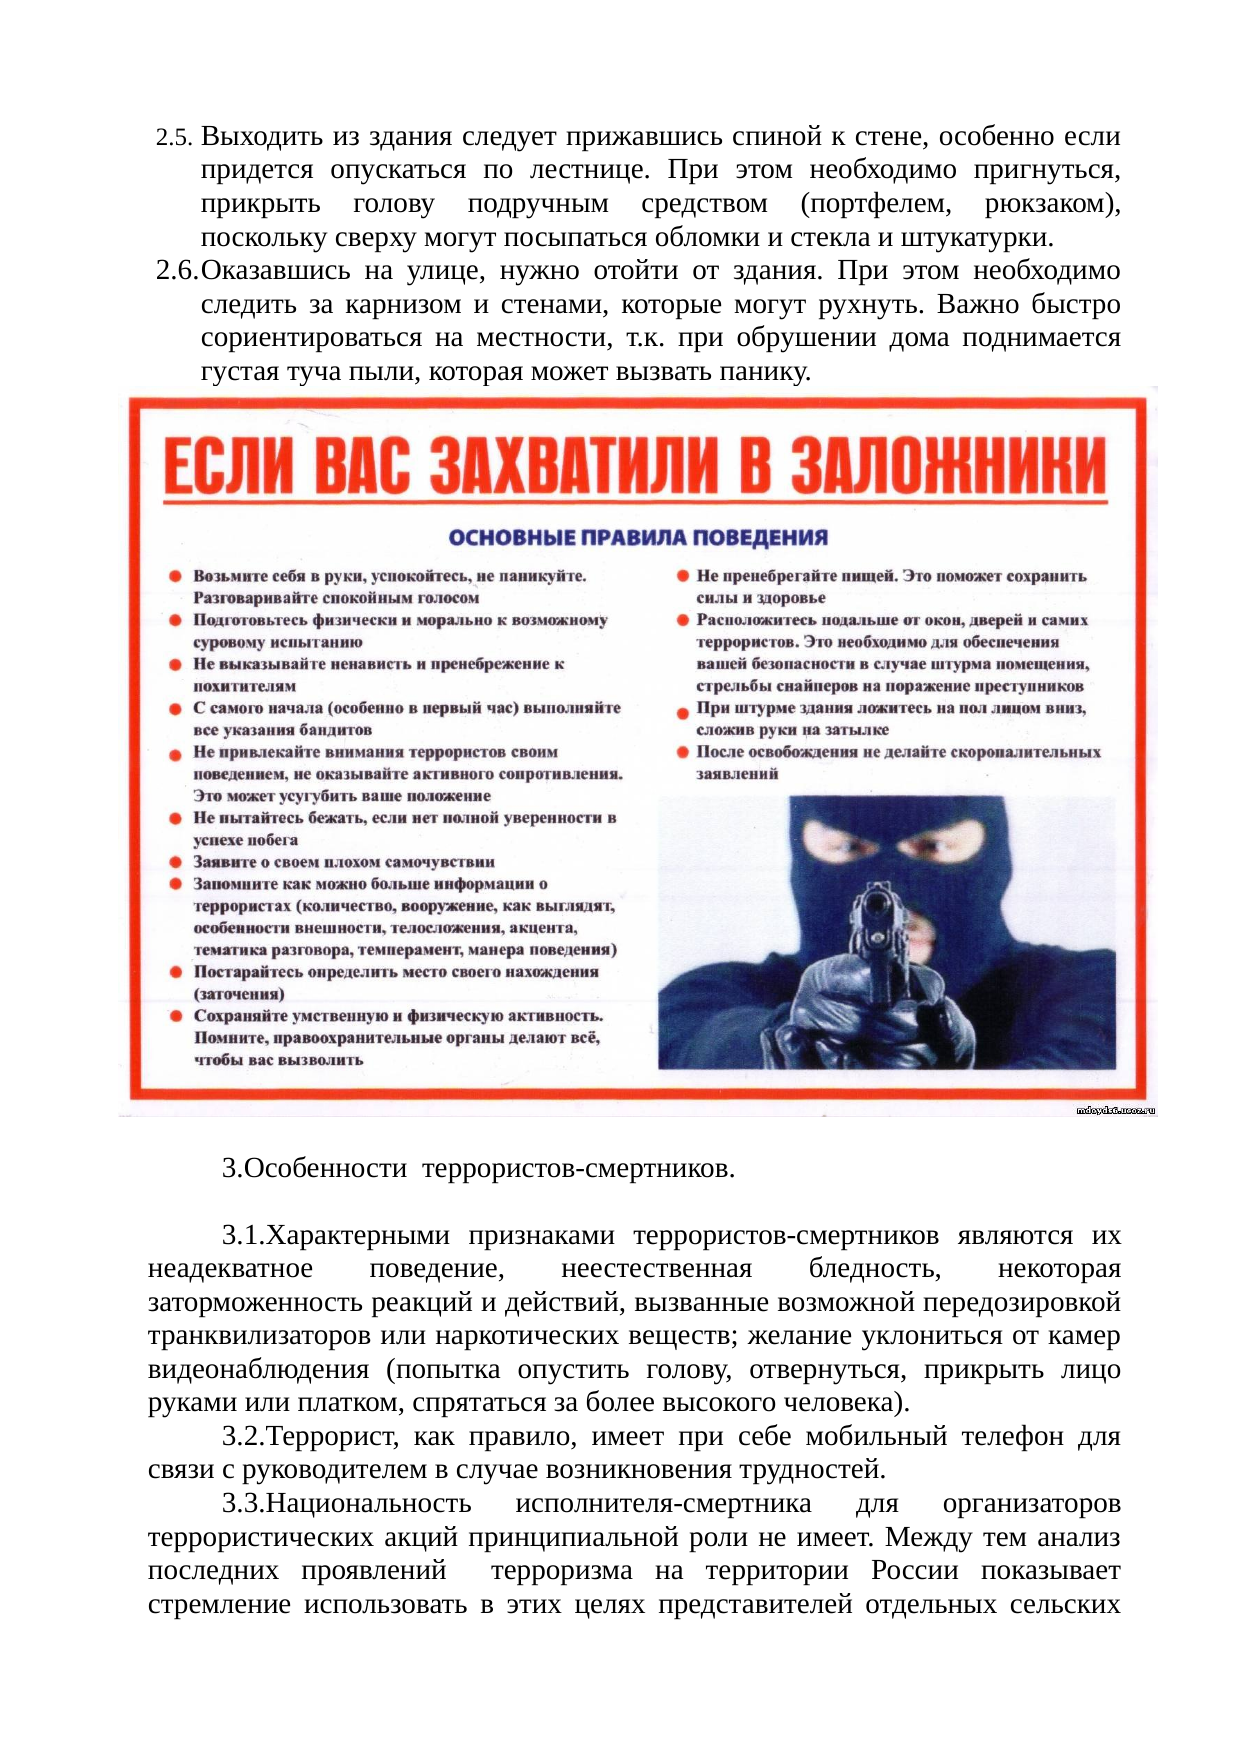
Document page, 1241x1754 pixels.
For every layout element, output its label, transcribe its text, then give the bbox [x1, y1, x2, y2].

text 3.1.Характерными признаками террористов-смертников являются их неадекватное поведение, неестественная бледность, некоторая заторможенность реакций и действий, вызванные возможной передозировкой транквилизаторов или наркотических веществ; желание уклониться от камер видеонаблюдения (попытка опустить голову, отвернуться, прикрыть лицо руками или платком, спрятаться за более высокого человека). [148, 1217, 1122, 1418]
list Оказавшись на улице, нужно отойти от здания. При этом необходимо следить за карнизом и стенами, которые могут рухнуть. Важно быстро сориентироваться на местности, т.к. при обрушении дома поднимается густая туча пыли, которая может вызвать панику. [156, 252, 1122, 386]
text 3.2.Террорист, как правило, имеет при себе мобильный телефон для связи с руководителем в случае возникновения трудностей. [148, 1418, 1122, 1485]
list Выходить из здания следует прижавшись спиной к стене, особенно если придется опускаться по лестнице. При этом необходимо пригнуться, прикрыть голову подручным средством (портфелем, рюкзаком), поскольку сверху могут посыпаться обломки и стекла и штукатурки. [156, 118, 1122, 252]
picture [118, 386, 1158, 1117]
text 3.3.Национальность исполнителя-смертника для организаторов террористических акций принципиальной роли не имеет. Между тем анализ последних проявлений терроризма на территории России показывает стремление использовать в этих целях представителей отдельных сельских [148, 1485, 1122, 1619]
text 3.Особенности террористов-смертников. [148, 1150, 1122, 1183]
